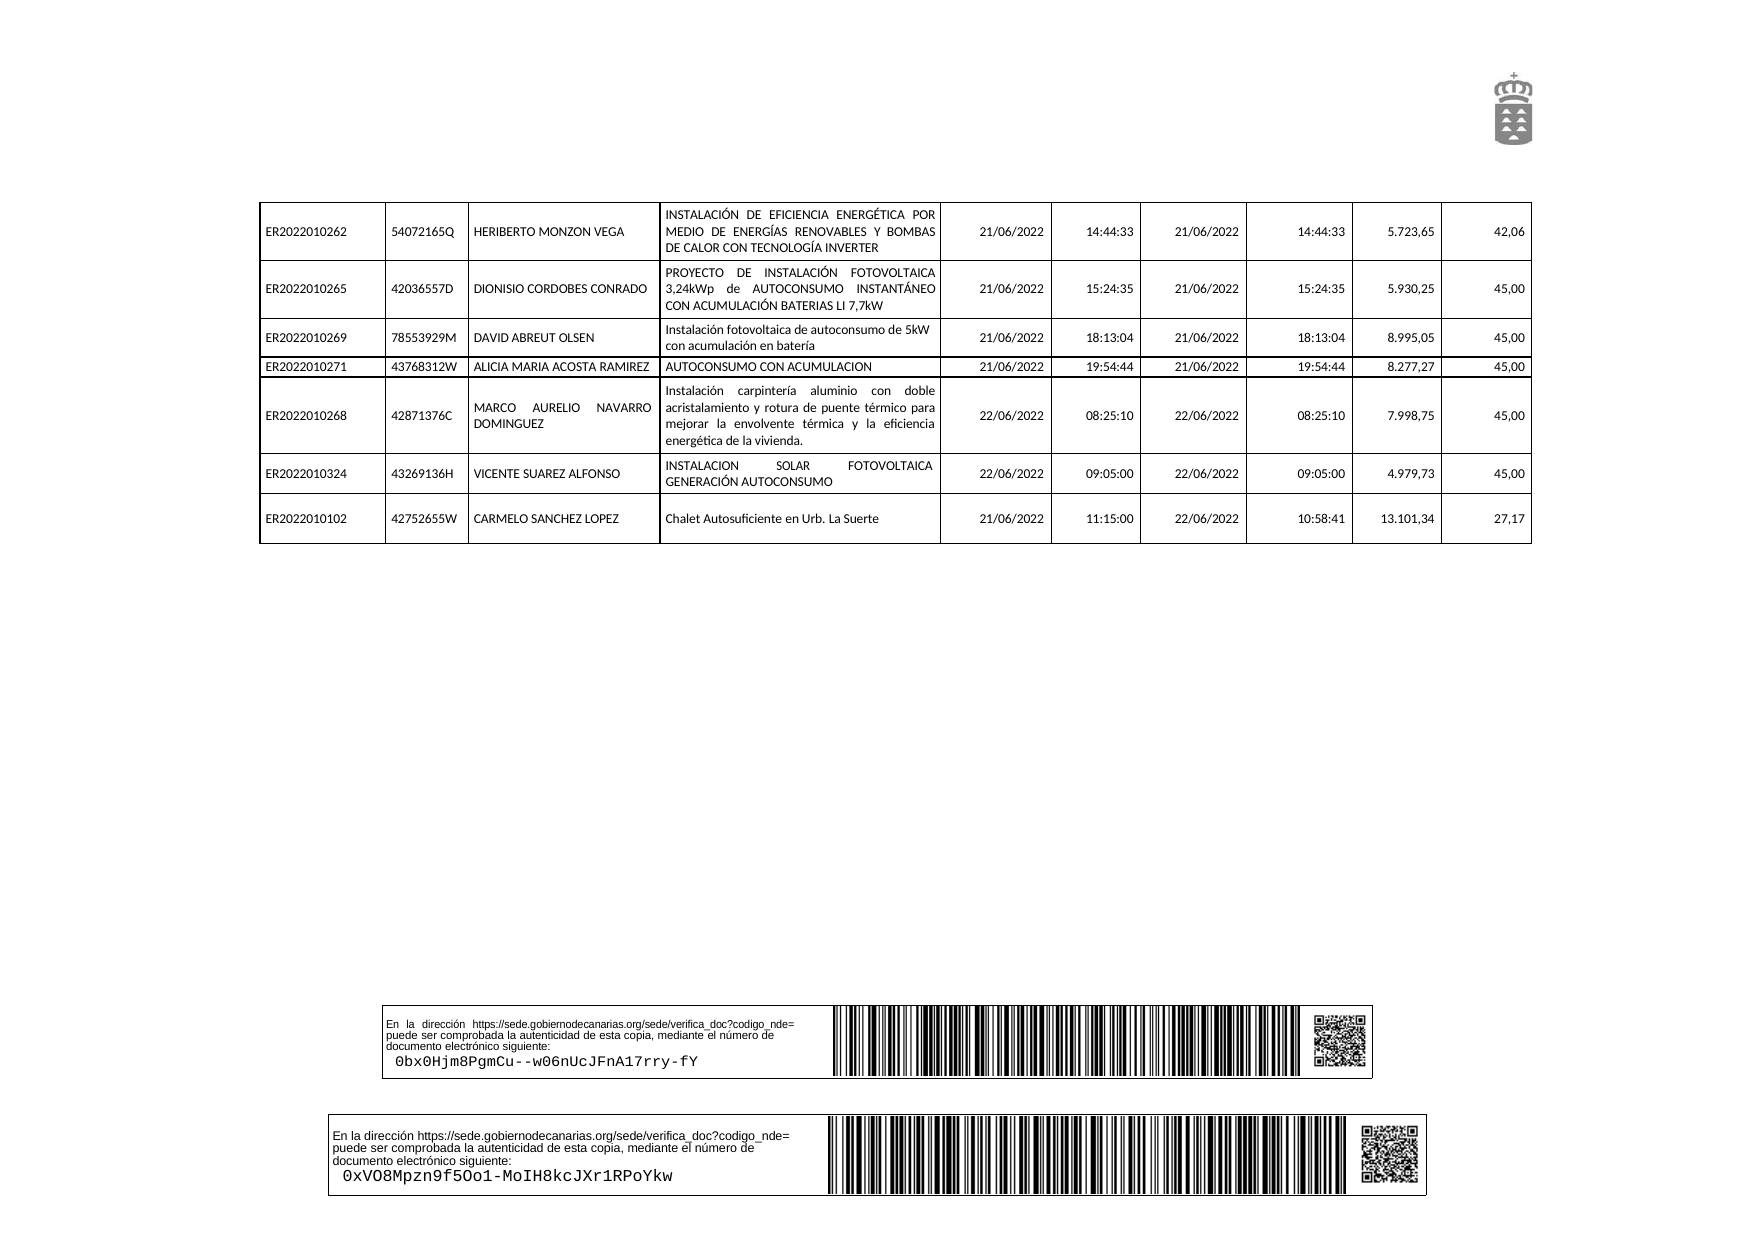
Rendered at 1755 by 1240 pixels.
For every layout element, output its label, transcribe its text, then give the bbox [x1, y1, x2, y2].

table_header 5.723,65 [1353, 203, 1441, 259]
table_cell 45,00 [1442, 378, 1531, 453]
table_cell 45,00 [1442, 261, 1531, 318]
table_cell 19:54:44 [1052, 358, 1140, 376]
table_cell 43269136H [386, 454, 468, 492]
table_cell 45,00 [1442, 319, 1531, 356]
table_cell VICENTE SUAREZ ALFONSO [469, 454, 659, 492]
table_cell 21/06/2022 [941, 261, 1051, 318]
table_cell DIONISIO CORDOBES CONRADO [469, 261, 659, 318]
table_cell 22/06/2022 [941, 378, 1051, 453]
table_cell 7.998,75 [1353, 378, 1441, 453]
table_cell 08:25:10 [1247, 378, 1352, 453]
table_cell 42871376C [386, 378, 468, 453]
table_cell MARCO AURELIO NAVARRO DOMINGUEZ [469, 378, 659, 453]
table_cell 09:05:00 [1247, 454, 1352, 492]
table_cell 11:15:00 [1052, 494, 1140, 543]
table_cell 18:13:04 [1247, 319, 1352, 356]
table_cell 15:24:35 [1052, 261, 1140, 318]
table_cell 5.930,25 [1353, 261, 1441, 318]
table_header 14:44:33 [1052, 203, 1140, 259]
table_header ER2022010262 [261, 203, 385, 259]
table_cell ER2022010268 [261, 378, 385, 453]
table_cell 8.277,27 [1353, 358, 1441, 376]
table_header 14:44:33 [1247, 203, 1352, 259]
table_cell 42036557D [386, 261, 468, 318]
table_cell 15:24:35 [1247, 261, 1352, 318]
table_cell 21/06/2022 [941, 319, 1051, 356]
table_header HERIBERTO MONZON VEGA [469, 203, 659, 259]
table_cell Chalet Autosuficiente en Urb. La Suerte [661, 494, 940, 543]
table_cell 45,00 [1442, 358, 1531, 376]
table_cell 09:05:00 [1052, 454, 1140, 492]
table_header 21/06/2022 [941, 203, 1051, 259]
table_cell ER2022010269 [261, 319, 385, 356]
table_cell 8.995,05 [1353, 319, 1441, 356]
table_cell 42752655W [386, 494, 468, 543]
table_header 54072165Q [386, 203, 468, 259]
table_cell ER2022010265 [261, 261, 385, 318]
table_cell 27,17 [1442, 494, 1531, 543]
table_cell 22/06/2022 [1141, 454, 1246, 492]
table_cell 19:54:44 [1247, 358, 1352, 376]
table_cell CARMELO SANCHEZ LOPEZ [469, 494, 659, 543]
table_cell 78553929M [386, 319, 468, 356]
table_cell 21/06/2022 [1141, 319, 1246, 356]
table_cell ER2022010271 [261, 358, 385, 376]
table_cell 4.979,73 [1353, 454, 1441, 492]
table_cell 45,00 [1442, 454, 1531, 492]
table_cell DAVID ABREUT OLSEN [469, 319, 659, 356]
table_header 42,06 [1442, 203, 1531, 259]
table_header 21/06/2022 [1141, 203, 1246, 259]
table_cell 43768312W [386, 358, 468, 376]
table_cell ER2022010102 [261, 494, 385, 543]
table_cell 22/06/2022 [941, 454, 1051, 492]
table_cell 21/06/2022 [1141, 261, 1246, 318]
table_header INSTALACIÓN DE EFICIENCIA ENERGÉTICA POR MEDIO DE ENERGÍAS RENOVABLES Y BOMBAS DE CALOR CON TECNOLOGÍA INVERTER [661, 203, 940, 259]
table_cell PROYECTO DE INSTALACIÓN FOTOVOLTAICA 3,24kWp de AUTOCONSUMO INSTANTÁNEO CON ACUMULACIÓN BATERIAS LI 7,7kW [661, 261, 940, 318]
table_cell 22/06/2022 [1141, 494, 1246, 543]
table_cell 22/06/2022 [1141, 378, 1246, 453]
table_cell 18:13:04 [1052, 319, 1140, 356]
table_cell ALICIA MARIA ACOSTA RAMIREZ [469, 358, 659, 376]
table_cell Instalación carpintería aluminio con doble acristalamiento y rotura de puente térmico para mejorar la envolvente térmica y la eficiencia energética de la vivienda. [661, 378, 940, 453]
table_cell 10:58:41 [1247, 494, 1352, 543]
table_cell 13.101,34 [1353, 494, 1441, 543]
table_cell 21/06/2022 [941, 494, 1051, 543]
table_cell 21/06/2022 [1141, 358, 1246, 376]
table_cell Instalación fotovoltaica de autoconsumo de 5kW con acumulación en batería [661, 319, 940, 356]
table_cell AUTOCONSUMO CON ACUMULACION [661, 358, 940, 376]
table_cell ER2022010324 [261, 454, 385, 492]
table_cell 08:25:10 [1052, 378, 1140, 453]
table_cell 21/06/2022 [941, 358, 1051, 376]
table_cell INSTALACION SOLAR FOTOVOLTAICA GENERACIÓN AUTOCONSUMO [661, 454, 940, 492]
